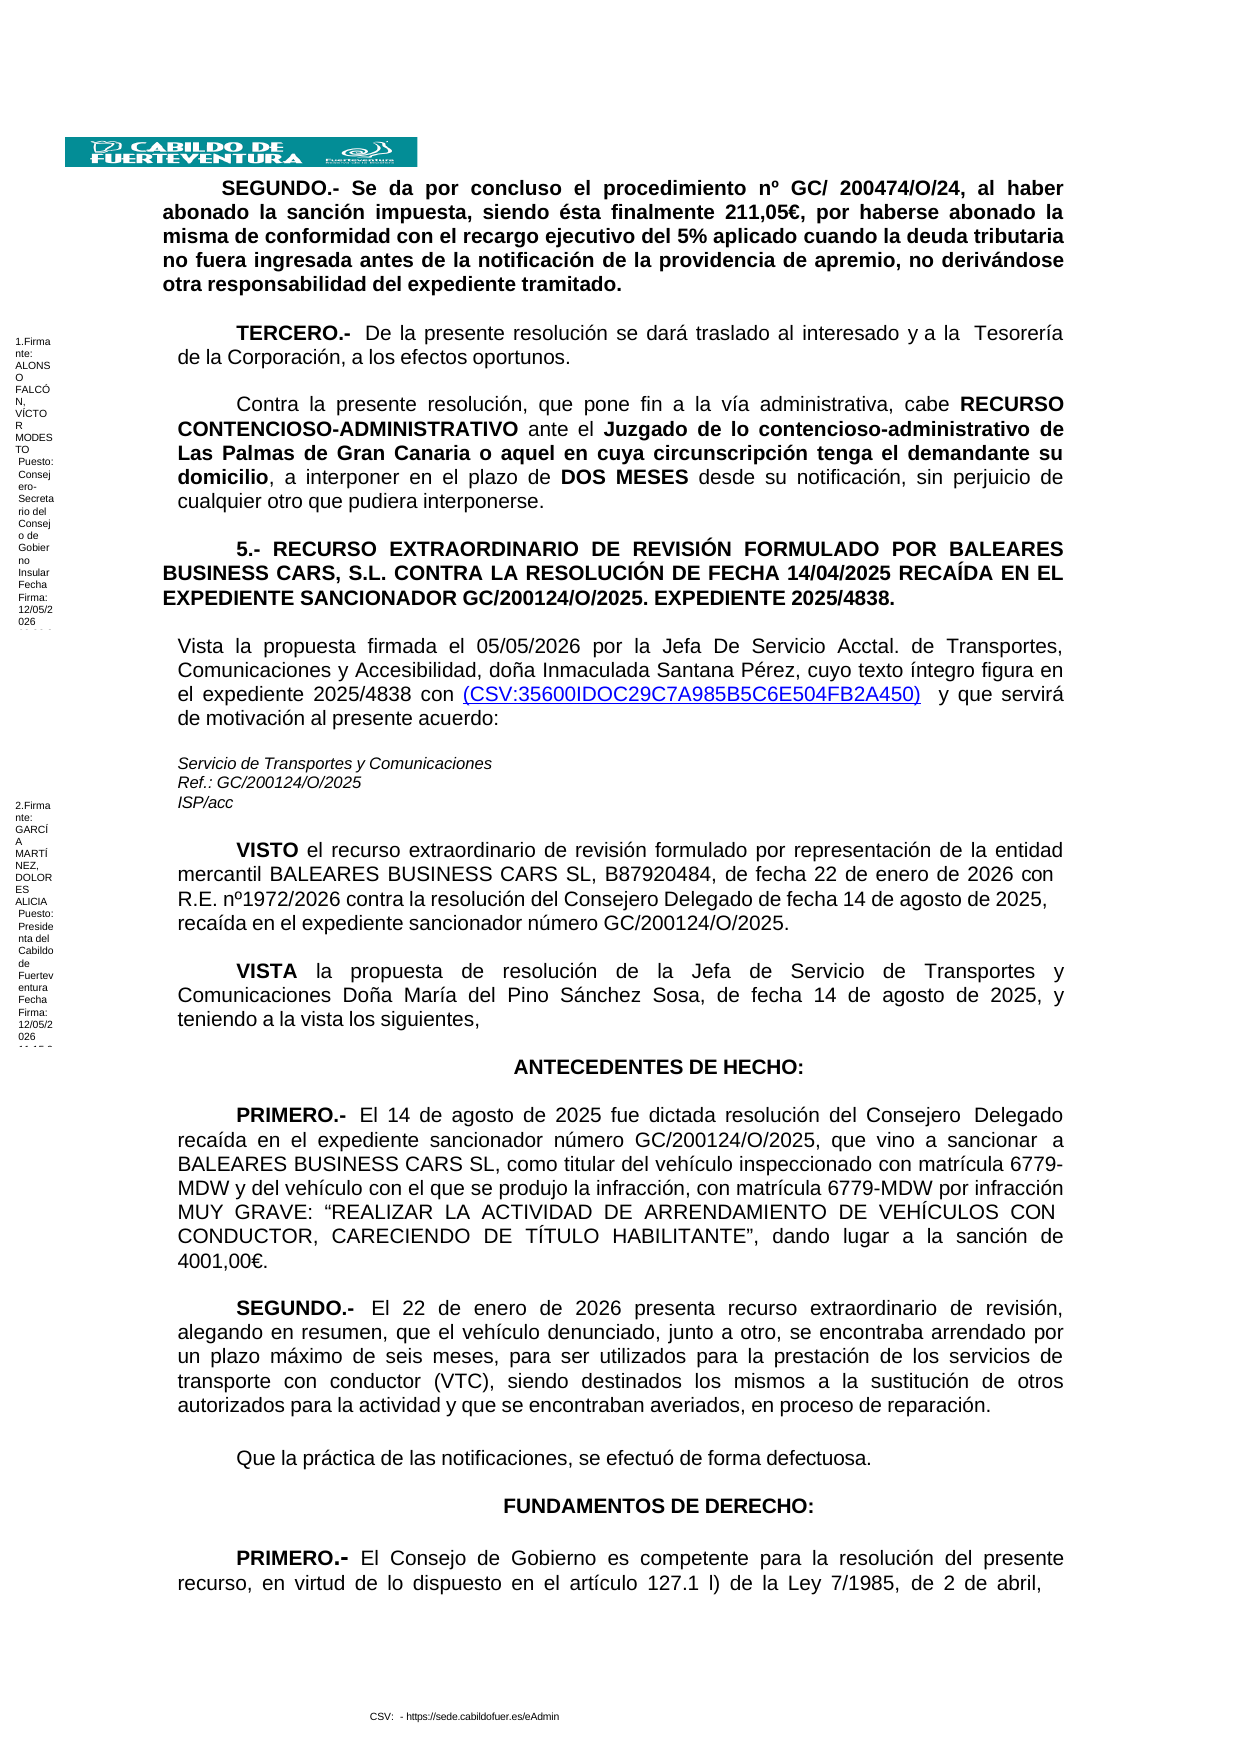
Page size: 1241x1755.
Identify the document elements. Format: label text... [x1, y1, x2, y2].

text Puesto: Consejero-Secretario del Consejo de Gobierno Insular Fecha Firma: 12/05/2026 09:32:31 [18, 456, 54, 629]
text PRIMERO.- El Consejo de Gobierno es competente para la resolución del presente recurso, en virtud de lo dispuesto en el artículo 127.1 l) de la Ley 7/1985, de 2 de abril, [177, 1542, 1064, 1595]
text Puesto: Presidenta del Cabildo de Fuerteventura Fecha Firma: 12/05/2026 11:15:00 [18, 908, 54, 1046]
subtitle FUNDAMENTOS DE DERECHO: [239, 1494, 1078, 1518]
text Servicio de Transportes y Comunicaciones Ref.: GC/200124/O/2025 [177, 754, 524, 792]
text CONDUCTOR, CARECIENDO DE TÍTULO HABILITANTE”, dando lugar a la sanción de 4001,00€. [177, 1224, 1064, 1272]
text VISTO el recurso extraordinario de revisión formulado por representación de la entidad mercantil BALEARES BUSINESS CARS SL, B87920484, de fecha 22 de enero de 2026 con [177, 838, 1064, 886]
text TERCERO.- De la presente resolución se dará traslado al interesado y a la Tesorería de la Corporación, a los efectos oportunos. [177, 320, 1064, 369]
text SEGUNDO.- El 22 de enero de 2026 presenta recurso extraordinario de revisión, alegando en resumen, que el vehículo denunciado, junto a otro, se encontraba arrendado por un plazo máximo de seis meses, para ser utilizados para la prestación de los servicios de transporte con conductor (VTC), siendo destinados los mismos a la sustitución de otros autorizados para la actividad y que se encontraban averiados, en proceso de reparación. [177, 1296, 1064, 1417]
text Vista la propuesta firmada el 05/05/2026 por la Jefa De Servicio Acctal. de Transportes, Comunicaciones y Accesibilidad, doña Inmaculada Santana Pérez, cuyo texto íntegro figura en el expediente 2025/4838 con (CSV:35600IDOC29C7A985B5C6E504FB2A450) y que servirá de motivación al presente acuerdo: [177, 634, 1064, 730]
picture [65, 137, 418, 167]
subtitle ANTECEDENTES DE HECHO: [239, 1055, 1078, 1079]
subtitle 5.- RECURSO EXTRAORDINARIO DE REVISIÓN FORMULADO POR BALEARES BUSINESS CARS, S.L. CONTRA LA RESOLUCIÓN DE FECHA 14/04/2025 RECAÍDA EN EL EXPEDIENTE SANCIONADOR GC/200124/O/2025. EXPEDIENTE 2025/4838. [162, 537, 1064, 609]
text Contra la presente resolución, que pone fin a la vía administrativa, cabe RECURSO CONTENCIOSO-ADMINISTRATIVO ante el Juzgado de lo contencioso-administrativo de Las Palmas de Gran Canaria o aquel en cuya circunscripción tenga el demandante su domicilio, a interponer en el plazo de DOS MESES desde su notificación, sin perjuicio de cualquier otro que pudiera interponerse. [177, 392, 1064, 513]
subtitle [13, 333, 54, 629]
text VISTA la propuesta de resolución de la Jefa de Servicio de Transportes y Comunicaciones Doña María del Pino Sánchez Sosa, de fecha 14 de agosto de 2025, y teniendo a la vista los siguientes, [177, 958, 1064, 1031]
text 2.Firmante: GARCÍA MARTÍNEZ, DOLORES ALICIA [15, 800, 54, 908]
subtitle [13, 798, 54, 1046]
subtitle SEGUNDO.- Se da por concluso el procedimiento nº GC/ 200474/O/24, al haber abonado la sanción impuesta, siendo ésta finalmente 211,05€, por haberse abonado la misma de conformidad con el recargo ejecutivo del 5% aplicado cuando la deuda tributaria no fuera ingresada antes de la notificación de la providencia de apremio, no derivándose otra responsabilidad del expediente tramitado. [162, 176, 1064, 296]
text PRIMERO.- El 14 de agosto de 2025 fue dictada resolución del Consejero Delegado recaída en el expediente sancionador número GC/200124/O/2025, que vino a sancionar a BALEARES BUSINESS CARS SL, como titular del vehículo inspeccionado con matrícula 6779- MDW y del vehículo con el que se produjo la infracción, con matrícula 6779-MDW por infracción MUY GRAVE: “REALIZAR LA ACTIVIDAD DE ARRENDAMIENTO DE VEHÍCULOS CON [177, 1103, 1064, 1224]
text R.E. nº1972/2026 contra la resolución del Consejero Delegado de fecha 14 de agosto de 2025, recaída en el expediente sancionador número GC/200124/O/2025. [177, 886, 1078, 935]
picture [364, 1704, 984, 1725]
text 1.Firmante: ALONSO FALCÓN, VÍCTOR MODESTO [15, 336, 54, 455]
text ISP/acc [177, 793, 1078, 812]
text Que la práctica de las notificaciones, se efectuó de forma defectuosa. [236, 1446, 1078, 1470]
